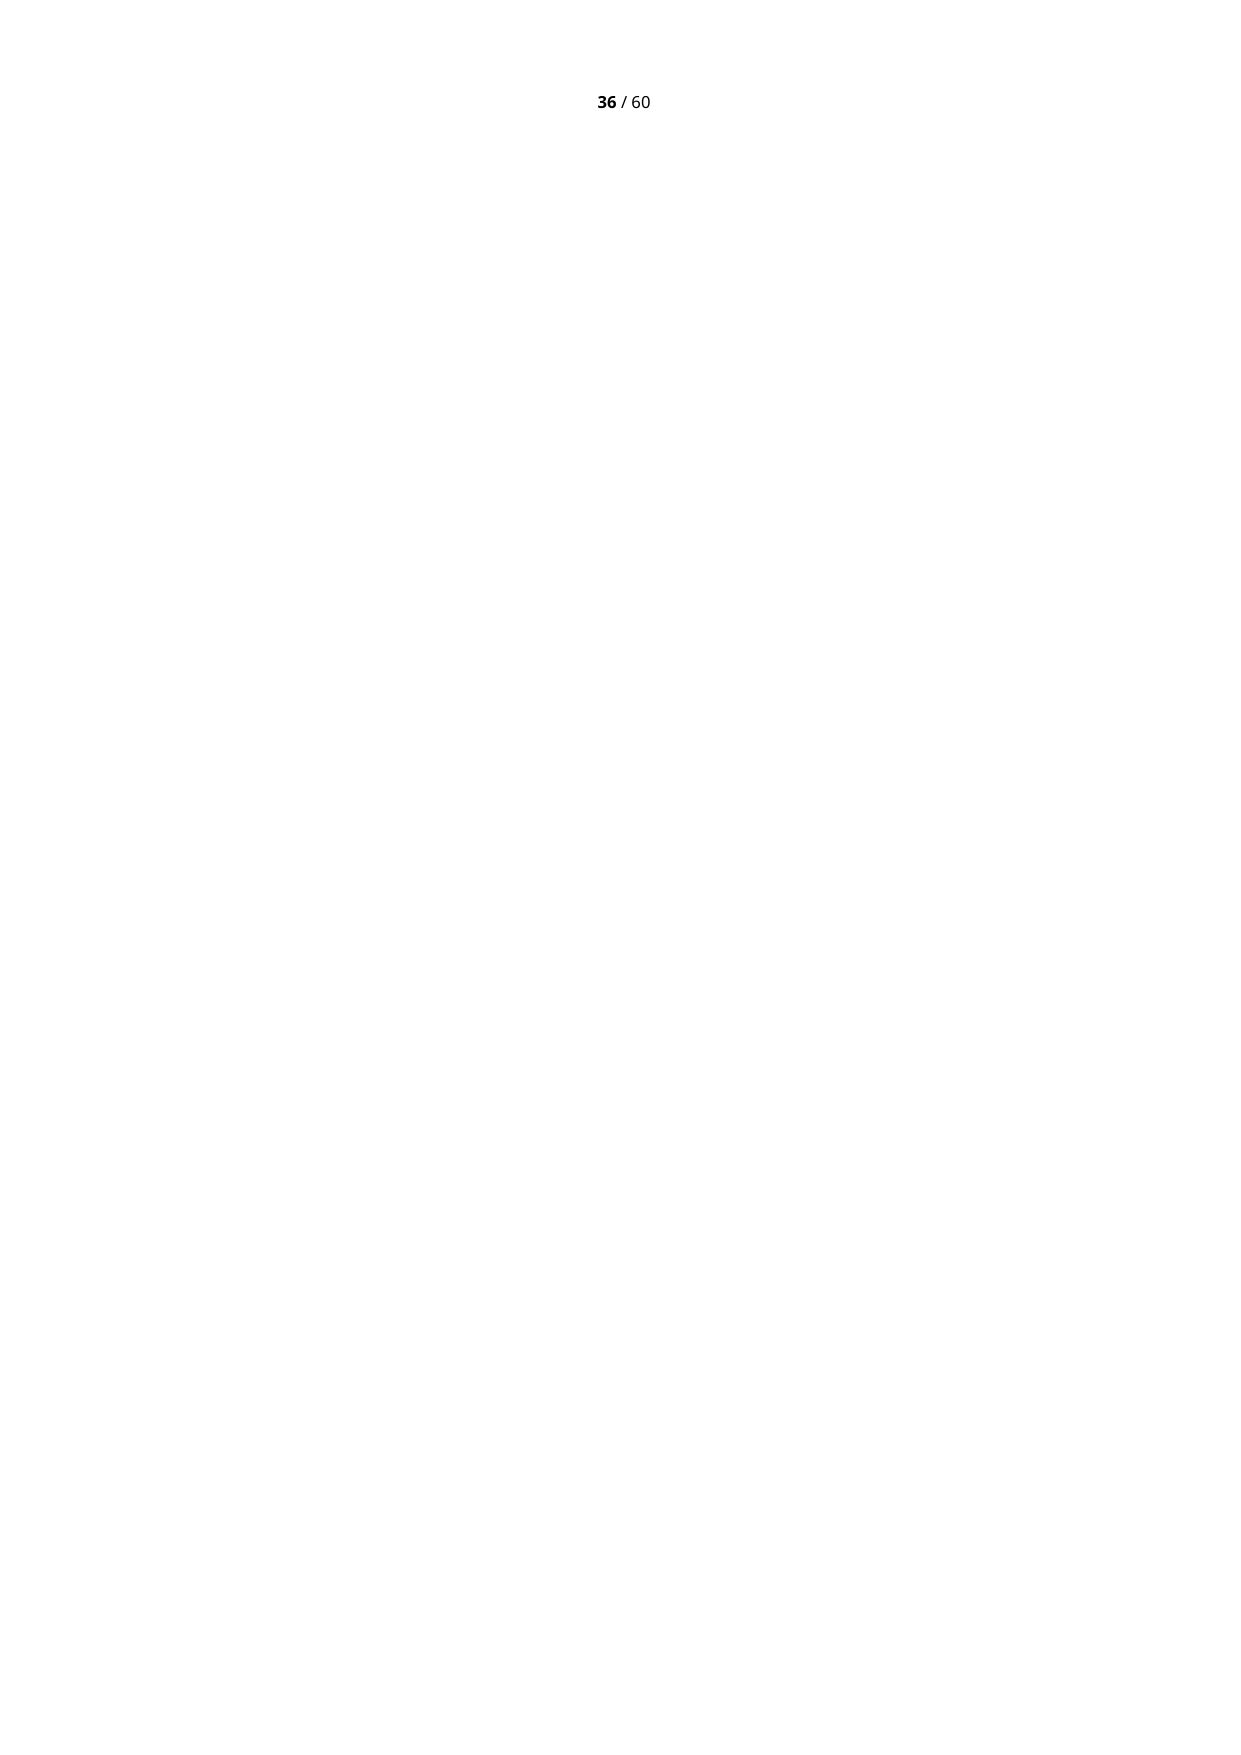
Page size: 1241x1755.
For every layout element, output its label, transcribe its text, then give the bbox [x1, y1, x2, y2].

text 36 / 60 [338, 91, 909, 113]
